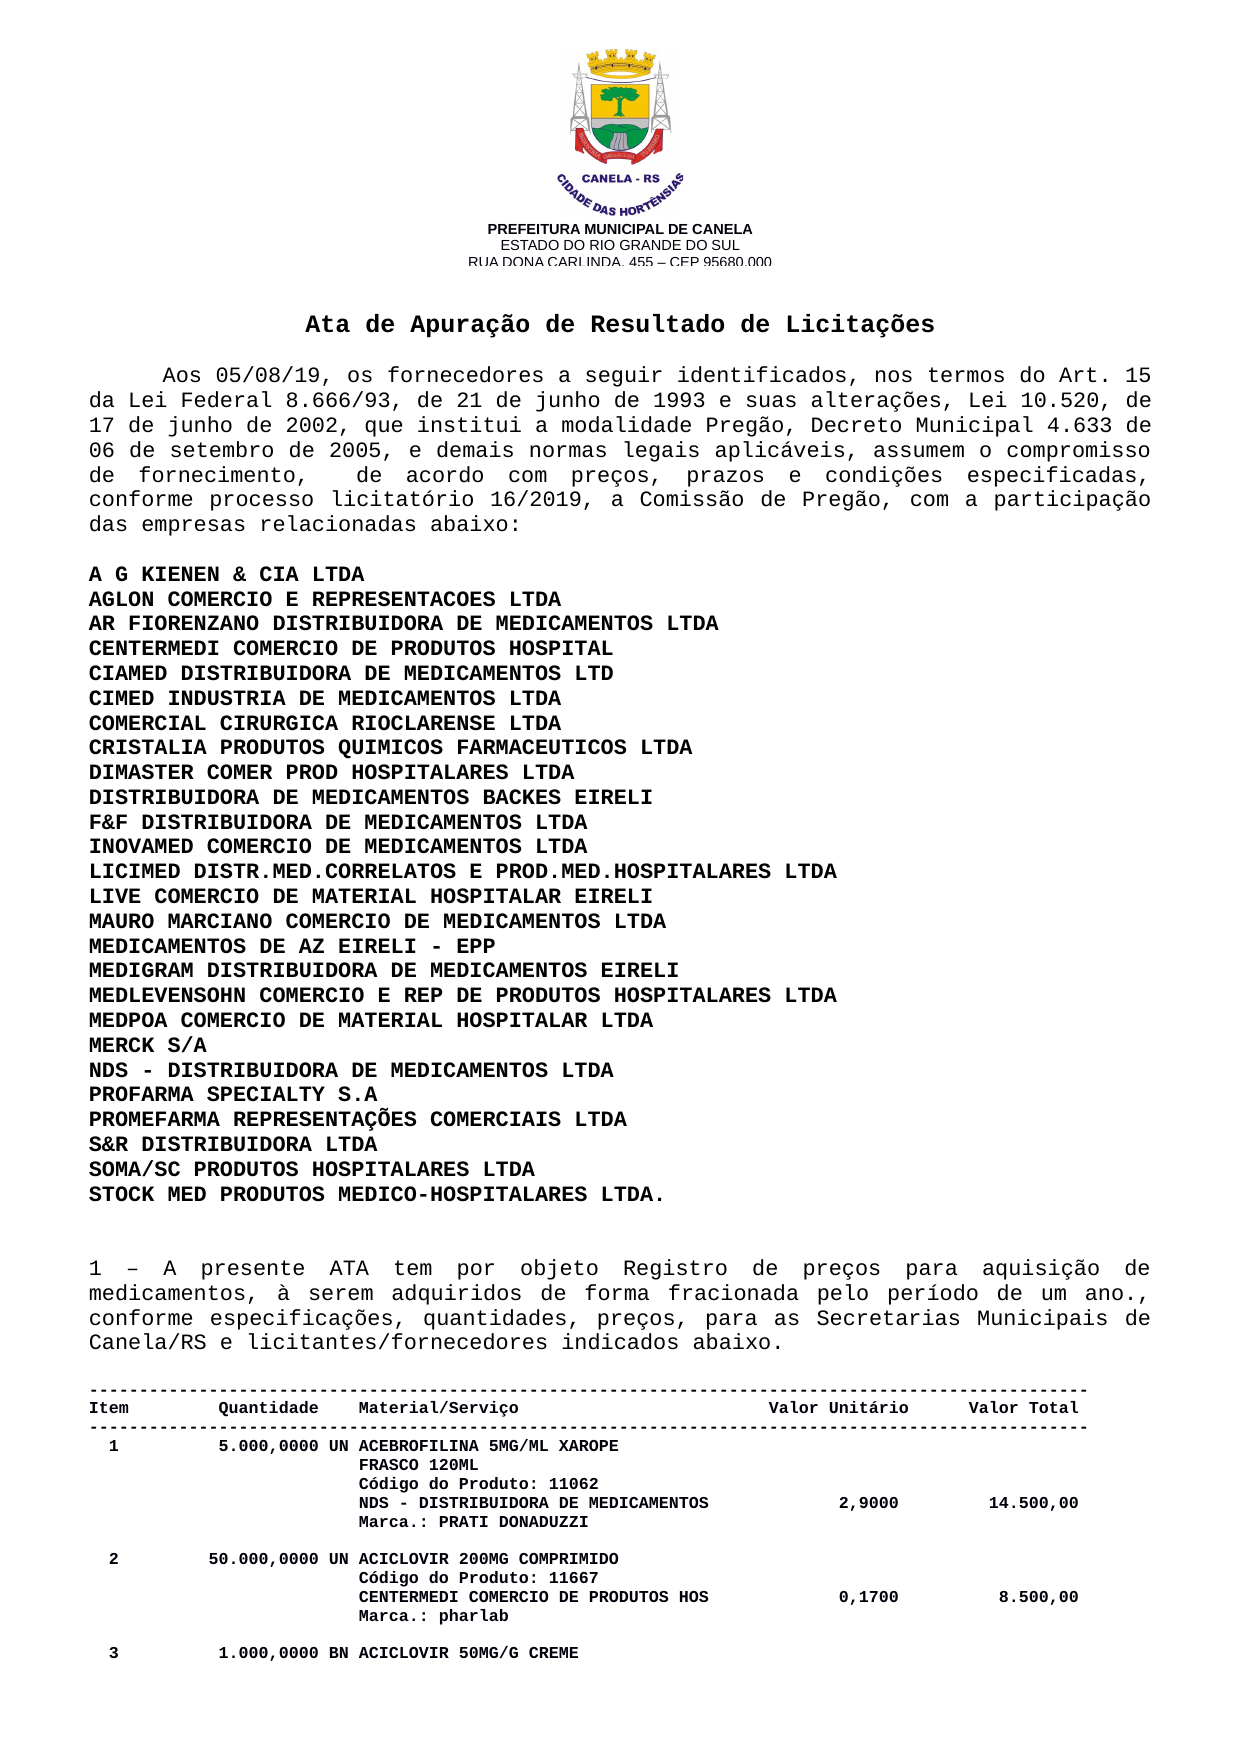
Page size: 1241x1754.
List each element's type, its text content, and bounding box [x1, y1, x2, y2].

text Ata de Apuração de Resultado de Licitações [88, 312, 1152, 340]
text Aos 05/08/19, os fornecedores a seguir identificados, nos termos do Art. 15 da Lei Federal 8.666/93, de 21 de junho de 1993 e suas alterações, Lei 10.520, de 17 de junho de 2002, que institui a modalidade Pregão, Decreto Municipal 4.633 de 06 de setembro de 2005, e demais normas legais aplicáveis, assumem o compromisso de fornecimento, de acordo com preços, prazos e condições especificadas, conforme processo licitatório 16/2019, a Comissão de Pregão, com a participação das empresas relacionadas abaixo: [88, 365, 1152, 538]
text A G KIENEN & CIA LTDA AGLON COMERCIO E REPRESENTACOES LTDA AR FIORENZANO DISTRIBUIDORA DE MEDICAMENTOS LTDA CENTERMEDI COMERCIO DE PRODUTOS HOSPITAL CIAMED DISTRIBUIDORA DE MEDICAMENTOS LTD CIMED INDUSTRIA DE MEDICAMENTOS LTDA COMERCIAL CIRURGICA RIOCLARENSE LTDA CRISTALIA PRODUTOS QUIMICOS FARMACEUTICOS LTDA DIMASTER COMER PROD HOSPITALARES LTDA DISTRIBUIDORA DE MEDICAMENTOS BACKES EIRELI F&F DISTRIBUIDORA DE MEDICAMENTOS LTDA INOVAMED COMERCIO DE MEDICAMENTOS LTDA LICIMED DISTR.MED.CORRELATOS E PROD.MED.HOSPITALARES LTDA LIVE COMERCIO DE MATERIAL HOSPITALAR EIRELI MAURO MARCIANO COMERCIO DE MEDICAMENTOS LTDA MEDICAMENTOS DE AZ EIRELI - EPP MEDIGRAM DISTRIBUIDORA DE MEDICAMENTOS EIRELI MEDLEVENSOHN COMERCIO E REP DE PRODUTOS HOSPITALARES LTDA MEDPOA COMERCIO DE MATERIAL HOSPITALAR LTDA MERCK S/A NDS - DISTRIBUIDORA DE MEDICAMENTOS LTDA PROFARMA SPECIALTY S.A PROMEFARMA REPRESENTAÇÕES COMERCIAIS LTDA S&R DISTRIBUIDORA LTDA SOMA/SC PRODUTOS HOSPITALARES LTDA STOCK MED PRODUTOS MEDICO-HOSPITALARES LTDA. [88, 563, 1152, 1232]
text ---------------------------------------------------------------------------------------------------- Item Quantidade Material/Serviço Valor Unitário Valor Total ---------------------------------------------------------------------------------------------------- 1 5.000,0000 UN ACEBROFILINA 5MG/ML XAROPE FRASCO 120ML Código do Produto: 11062 NDS - DISTRIBUIDORA DE MEDICAMENTOS 2,9000 14.500,00 Marca.: PRATI DONADUZZI 2 50.000,0000 UN ACICLOVIR 200MG COMPRIMIDO Código do Produto: 11667 CENTERMEDI COMERCIO DE PRODUTOS HOS 0,1700 8.500,00 Marca.: pharlab 3 1.000,0000 BN ACICLOVIR 50MG/G CREME [88, 1381, 1152, 1664]
picture [557, 49, 684, 216]
text 1 – A presente ATA tem por objeto Registro de preços para aquisição de medicamentos, à serem adquiridos de forma fracionada pelo período de um ano., conforme especificações, quantidades, preços, para as Secretarias Municipais de Canela/RS e licitantes/fornecedores indicados abaixo. [88, 1257, 1152, 1356]
